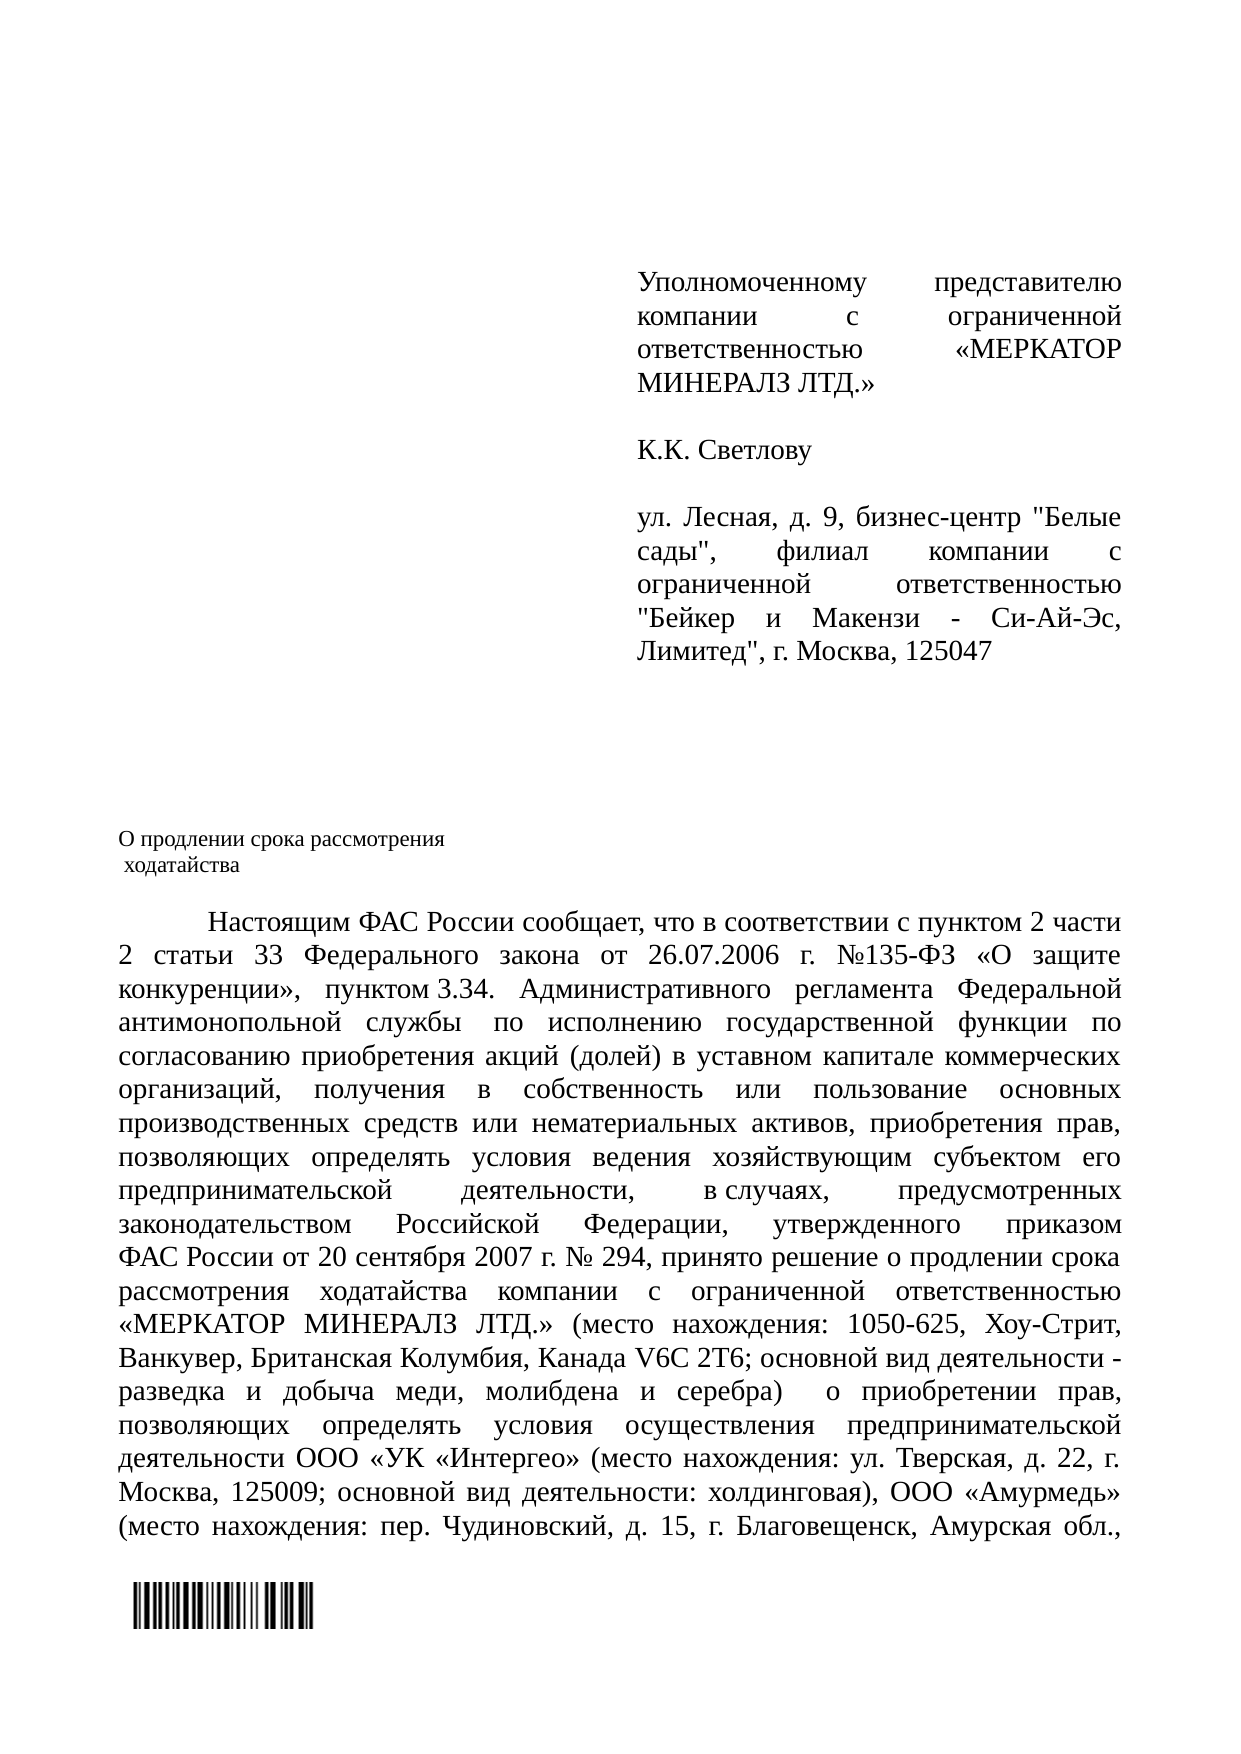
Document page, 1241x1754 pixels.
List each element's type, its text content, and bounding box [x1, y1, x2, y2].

text ул. Лесная, д. 9, бизнес-центр "Белые сады", филиал компании с ограниченной ответственностью "Бейкер и Макензи - Си-Ай-Эс, Лимитед", г. Москва, 125047 [637, 499, 1122, 667]
text К.К. Светлову [637, 432, 1122, 466]
picture [118, 1582, 331, 1629]
text ходатайства [118, 851, 1122, 878]
text Настоящим ФАС России сообщает, что в соответствии с пунктом 2 части 2 статьи 33 Федерального закона от 26.07.2006 г. №135-ФЗ «О защите конкуренции», пунктом 3.34. Административного регламента Федеральной антимонопольной службы по исполнению государственной функции по согласованию приобретения акций (долей) в уставном капитале коммерческих организаций, получения в собственность или пользование основных производственных средств или нематериальных активов, приобретения прав, позволяющих определять условия ведения хозяйствующим субъектом его предпринимательской деятельности, в случаях, предусмотренных законодательством Российской Федерации, утвержденного приказом ФАС России от 20 сентября 2007 г. № 294, принято решение о продлении срока рассмотрения ходатайства компании с ограниченной ответственностью «МЕРКАТОР МИНЕРАЛЗ ЛТД.» (место нахождения: 1050-625, Хоу-Стрит, Ванкувер, Британская Колумбия, Канада V6C 2T6; основной вид деятельности - разведка и добыча меди, молибдена и серебра) о приобретении прав, позволяющих определять условия осуществления предпринимательской деятельности ООО «УК «Интергео» (место нахождения: ул. Тверская, д. 22, г. Москва, 125009; основной вид деятельности: холдинговая), ООО «Амурмедь» (место нахождения: пер. Чудиновский, д. 15, г. Благовещенск, Амурская обл., [118, 904, 1122, 1541]
text О продлении срока рассмотрения [118, 825, 1122, 851]
text Уполномоченному представителю компании с ограниченной ответственностью «МЕРКАТОР МИНЕРАЛЗ ЛТД.» [637, 264, 1122, 398]
